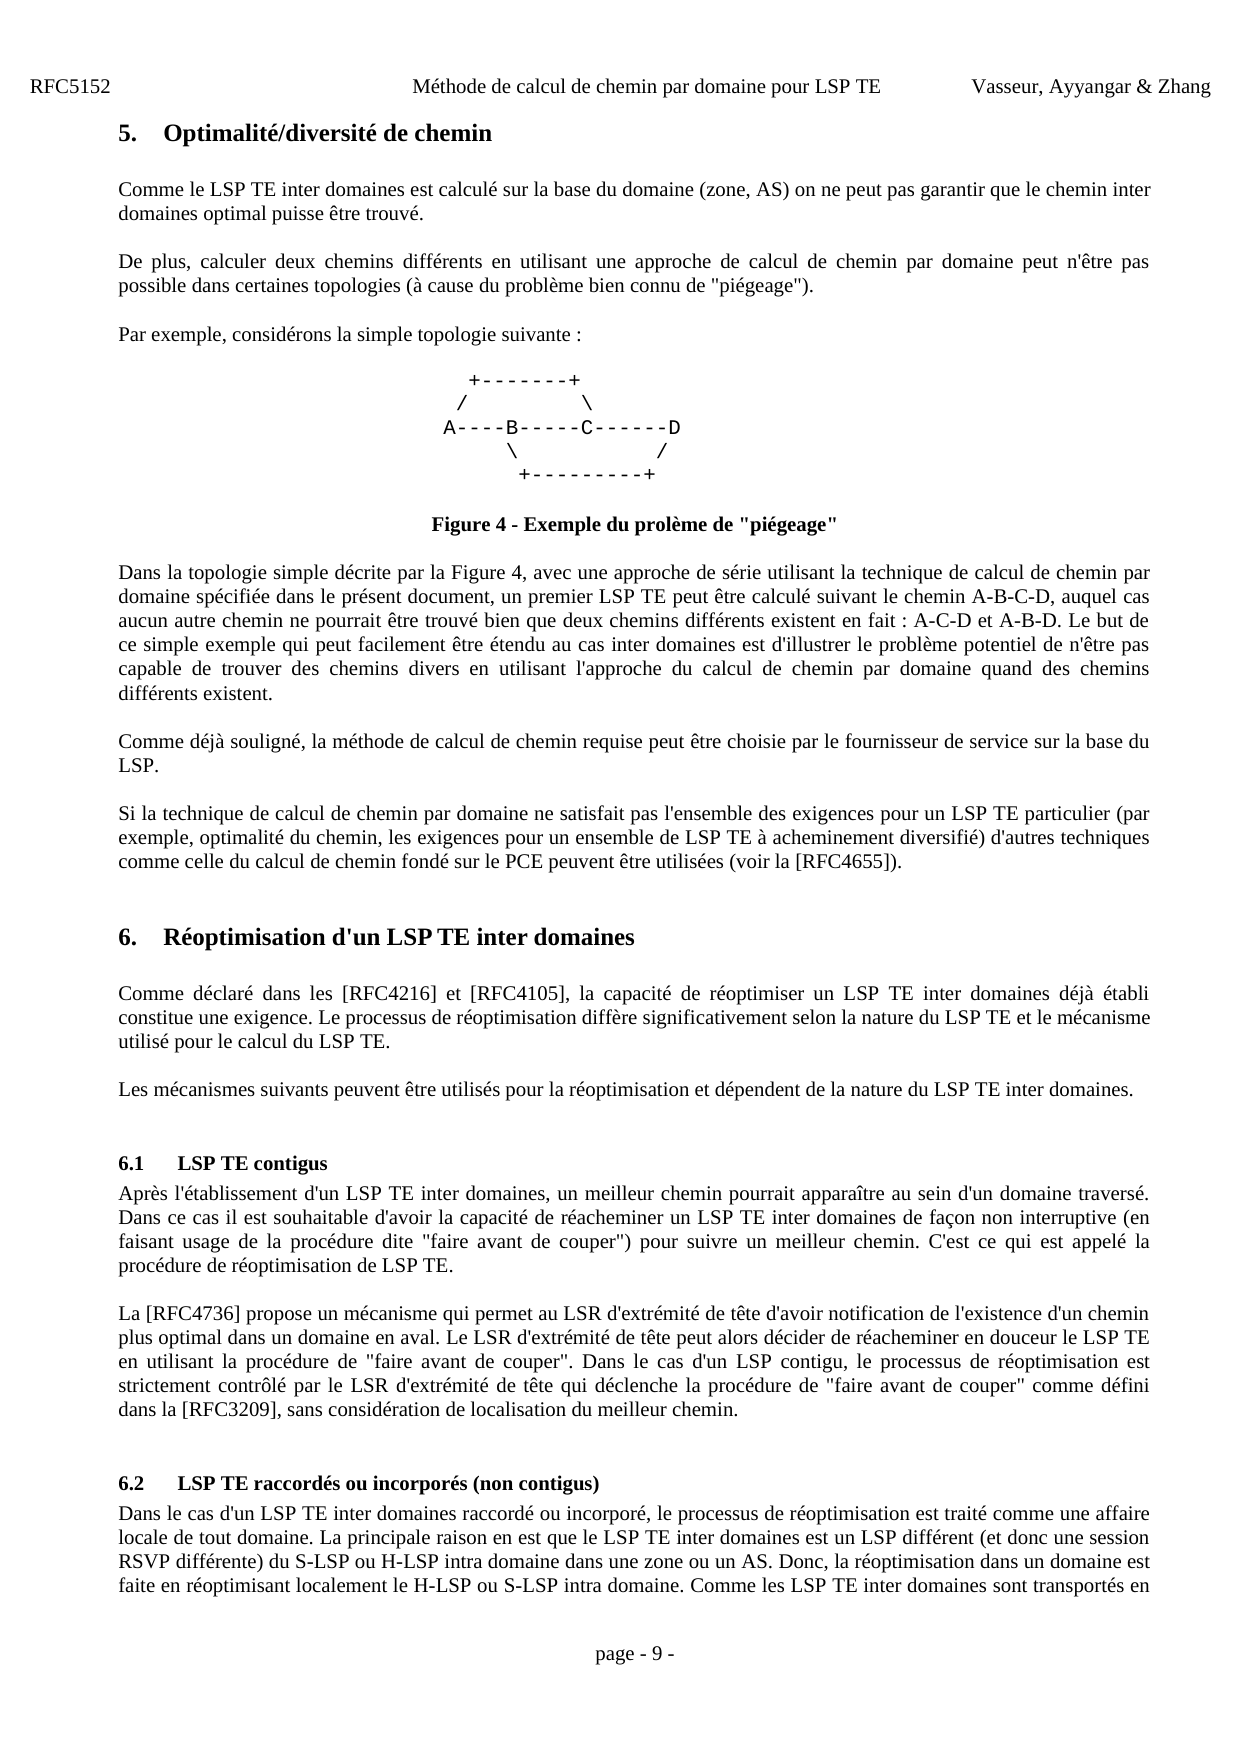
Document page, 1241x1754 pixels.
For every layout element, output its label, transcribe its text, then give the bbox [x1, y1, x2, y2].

text Comme le LSP TE inter domaines est calculé sur la base du domaine (zone, AS) on ne peut pas garantir que le chemin inter domaines optimal puisse être trouvé. [118, 177, 1152, 225]
text Dans la topologie simple décrite par la Figure 4, avec une approche de série utilisant la technique de calcul de chemin par domaine spécifiée dans le présent document, un premier LSP TE peut être calculé suivant le chemin A-B-C-D, auquel cas aucun autre chemin ne pourrait être trouvé bien que deux chemins différents existent en fait : A-C-D et A-B-D. Le but de ce simple exemple qui peut facilement être étendu au cas inter domaines est d'illustrer le problème potentiel de n'être pas capable de trouver des chemins divers en utilisant l'approche du calcul de chemin par domaine quand des chemins différents existent. [118, 560, 1152, 704]
text Les mécanismes suivants peuvent être utilisés pour la réoptimisation et dépendent de la nature du LSP TE inter domaines. [118, 1077, 1152, 1101]
text A----B-----C------D [118, 417, 1152, 441]
text Comme déclaré dans les [RFC4216] et [RFC4105], la capacité de réoptimiser un LSP TE inter domaines déjà établi constitue une exigence. Le processus de réoptimisation diffère significativement selon la nature du LSP TE et le mécanisme utilisé pour le calcul du LSP TE. [118, 981, 1152, 1053]
text Dans le cas d'un LSP TE inter domaines raccordé ou incorporé, le processus de réoptimisation est traité comme une affaire locale de tout domaine. La principale raison en est que le LSP TE inter domaines est un LSP différent (et donc une session RSVP différente) du S-LSP ou H-LSP intra domaine dans une zone ou un AS. Donc, la réoptimisation dans un domaine est faite en réoptimisant localement le H-LSP ou S-LSP intra domaine. Comme les LSP TE inter domaines sont transportés en [118, 1501, 1152, 1597]
subtitle 6.1 LSP TE contigus [118, 1150, 1152, 1174]
text Si la technique de calcul de chemin par domaine ne satisfait pas l'ensemble des exigences pour un LSP TE particulier (par exemple, optimalité du chemin, les exigences pour un ensemble de LSP TE à acheminement diversifié) d'autres techniques comme celle du calcul de chemin fondé sur le PCE peuvent être utilisées (voir la [RFC4655]). [118, 801, 1152, 873]
subtitle 5. Optimalité/diversité de chemin [118, 118, 1152, 147]
text +---------+ [118, 464, 1152, 488]
text Comme déjà souligné, la méthode de calcul de chemin requise peut être choisie par le fournisseur de service sur la base du LSP. [118, 728, 1152, 777]
text Par exemple, considérons la simple topologie suivante : [118, 322, 1152, 346]
text / \ [118, 393, 1152, 417]
subtitle Figure 4 - Exemple du prolème de "piégeage" [118, 512, 1152, 536]
subtitle 6. Réoptimisation d'un LSP TE inter domaines [118, 922, 1152, 951]
text \ / [118, 441, 1152, 464]
text Après l'établissement d'un LSP TE inter domaines, un meilleur chemin pourrait apparaître au sein d'un domaine traversé. Dans ce cas il est souhaitable d'avoir la capacité de réacheminer un LSP TE inter domaines de façon non interruptive (en faisant usage de la procédure dite "faire avant de couper") pour suivre un meilleur chemin. C'est ce qui est appelé la procédure de réoptimisation de LSP TE. [118, 1181, 1152, 1277]
subtitle 6.2 LSP TE raccordés ou incorporés (non contigus) [118, 1470, 1152, 1494]
text De plus, calculer deux chemins différents en utilisant une approche de calcul de chemin par domaine peut n'être pas possible dans certaines topologies (à cause du problème bien connu de "piégeage"). [118, 249, 1152, 297]
text La [RFC4736] propose un mécanisme qui permet au LSR d'extrémité de tête d'avoir notification de l'existence d'un chemin plus optimal dans un domaine en aval. Le LSR d'extrémité de tête peut alors décider de réacheminer en douceur le LSP TE en utilisant la procédure de "faire avant de couper". Dans le cas d'un LSP contigu, le processus de réoptimisation est strictement contrôlé par le LSR d'extrémité de tête qui déclenche la procédure de "faire avant de couper" comme défini dans la [RFC3209], sans considération de localisation du meilleur chemin. [118, 1301, 1152, 1421]
text +-------+ [118, 370, 1152, 393]
